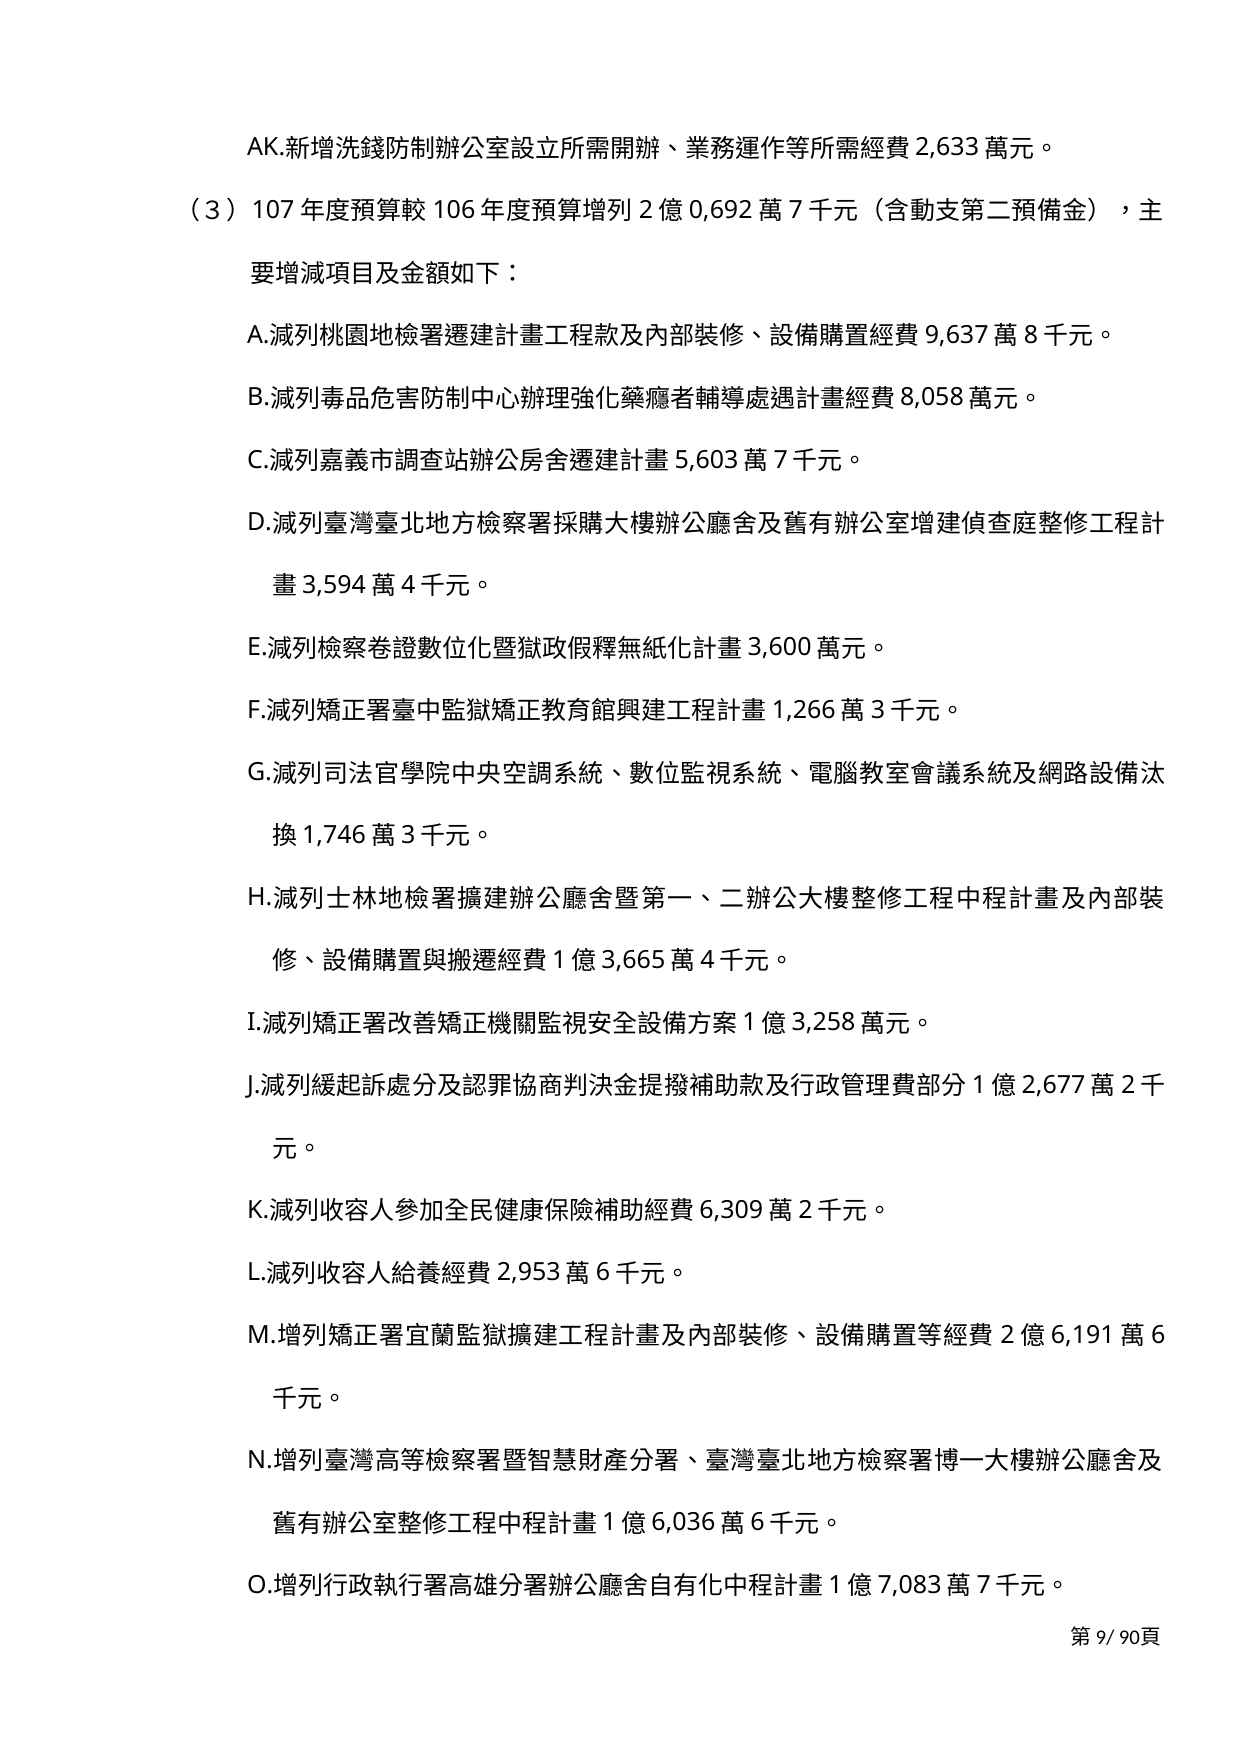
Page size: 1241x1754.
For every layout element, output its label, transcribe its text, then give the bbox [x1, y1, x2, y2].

text H.減列士林地檢署擴建辦公廳舍暨第一、二辦公大樓整修工程中程計畫及內部裝修、設備購置與搬遷經費1億3,665萬4千元。 [247, 854, 1165, 979]
text L.減列收容人給養經費2,953萬6千元。 [247, 1229, 1165, 1292]
text M.增列矯正署宜蘭監獄擴建工程計畫及內部裝修、設備購置等經費2億6,191萬6千元。 [247, 1292, 1165, 1417]
text AK.新增洗錢防制辦公室設立所需開辦、業務運作等所需經費2,633萬元。 [247, 104, 1165, 167]
text N.增列臺灣高等檢察署暨智慧財產分署、臺灣臺北地方檢察署博一大樓辦公廳舍及舊有辦公室整修工程中程計畫1億6,036萬6千元。 [247, 1417, 1165, 1542]
text O.增列行政執行署高雄分署辦公廳舍自有化中程計畫1億7,083萬7千元。 [247, 1542, 1165, 1604]
text B.減列毒品危害防制中心辦理強化藥癮者輔導處遇計畫經費8,058萬元。 [247, 354, 1165, 417]
text I.減列矯正署改善矯正機關監視安全設備方案1億3,258萬元。 [247, 979, 1165, 1042]
text J.減列緩起訴處分及認罪協商判決金提撥補助款及行政管理費部分1億2,677萬2千元。 [247, 1042, 1165, 1167]
text E.減列檢察卷證數位化暨獄政假釋無紙化計畫3,600萬元。 [247, 604, 1165, 667]
text G.減列司法官學院中央空調系統、數位監視系統、電腦教室會議系統及網路設備汰換1,746萬3千元。 [247, 729, 1165, 854]
text C.減列嘉義市調查站辦公房舍遷建計畫5,603萬7千元。 [247, 417, 1165, 479]
text （３）107年度預算較106年度預算增列2億0,692萬7千元（含動支第二預備金），主要增減項目及金額如下： [175, 167, 1165, 292]
text F.減列矯正署臺中監獄矯正教育館興建工程計畫1,266萬3千元。 [247, 667, 1165, 729]
text D.減列臺灣臺北地方檢察署採購大樓辦公廳舍及舊有辦公室增建偵查庭整修工程計畫3,594萬4千元。 [247, 479, 1165, 604]
text K.減列收容人參加全民健康保險補助經費6,309萬2千元。 [247, 1167, 1165, 1229]
text A.減列桃園地檢署遷建計畫工程款及內部裝修、設備購置經費9,637萬8千元。 [247, 292, 1165, 354]
